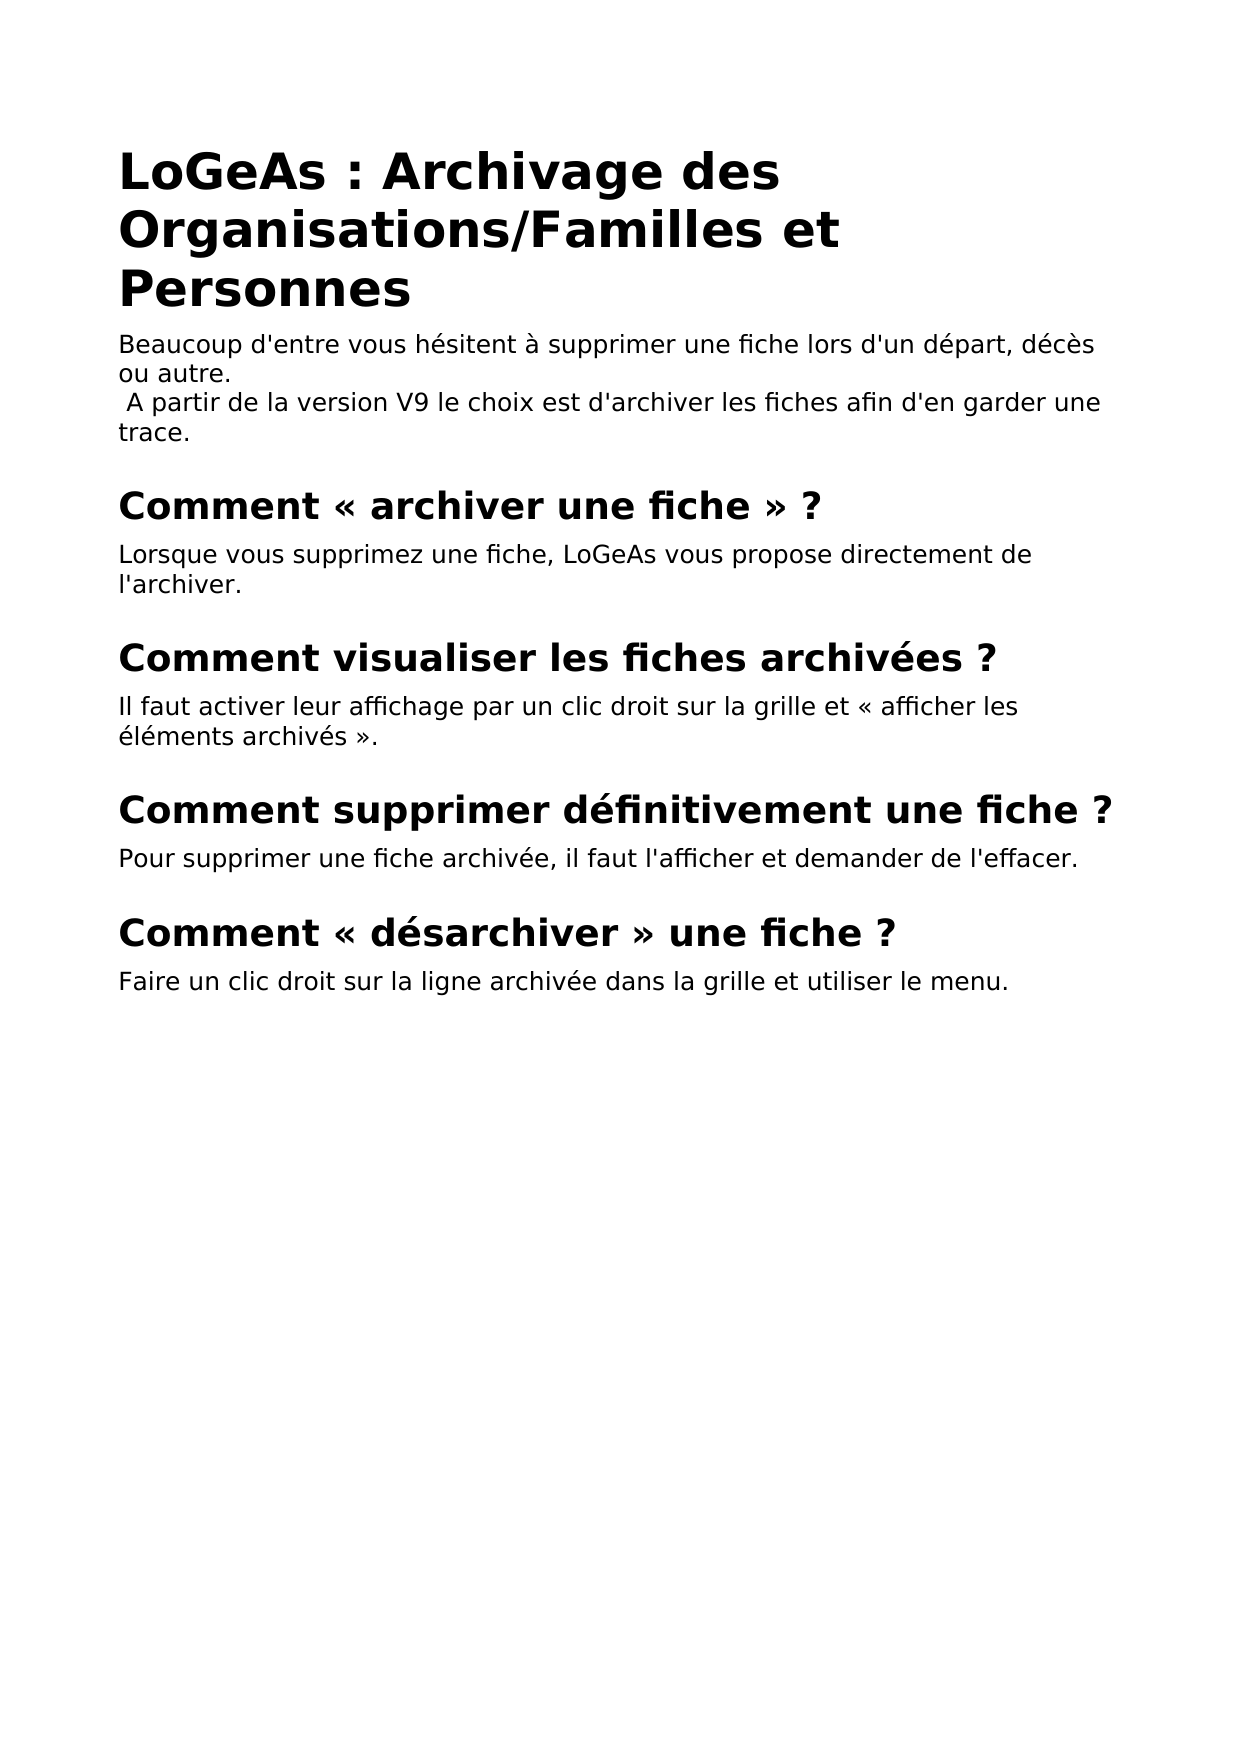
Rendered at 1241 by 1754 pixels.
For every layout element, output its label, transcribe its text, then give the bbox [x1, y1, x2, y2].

subtitle Comment « archiver une fiche » ? [118, 484, 1122, 528]
text Beaucoup d'entre vous hésitent à supprimer une fiche lors d'un départ, décès ou autre. A partir de la version V9 le choix est d'archiver les fiches afin d'en garder une trace. [118, 330, 1122, 447]
subtitle Comment visualiser les fiches archivées ? [118, 636, 1122, 680]
text Il faut activer leur affichage par un clic droit sur la grille et « afficher les éléments archivés ». [118, 693, 1122, 751]
subtitle Comment « désarchiver » une fiche ? [118, 911, 1122, 955]
text Lorsque vous supprimez une fiche, LoGeAs vous propose directement de l'archiver. [118, 541, 1122, 599]
subtitle Comment supprimer définitivement une fiche ? [118, 788, 1122, 832]
text Faire un clic droit sur la ligne archivée dans la grille et utiliser le menu. [118, 967, 1122, 997]
text Pour supprimer une fiche archivée, il faut l'afficher et demander de l'effacer. [118, 844, 1122, 874]
subtitle LoGeAs : Archivage des Organisations/Familles et Personnes [118, 143, 1122, 318]
